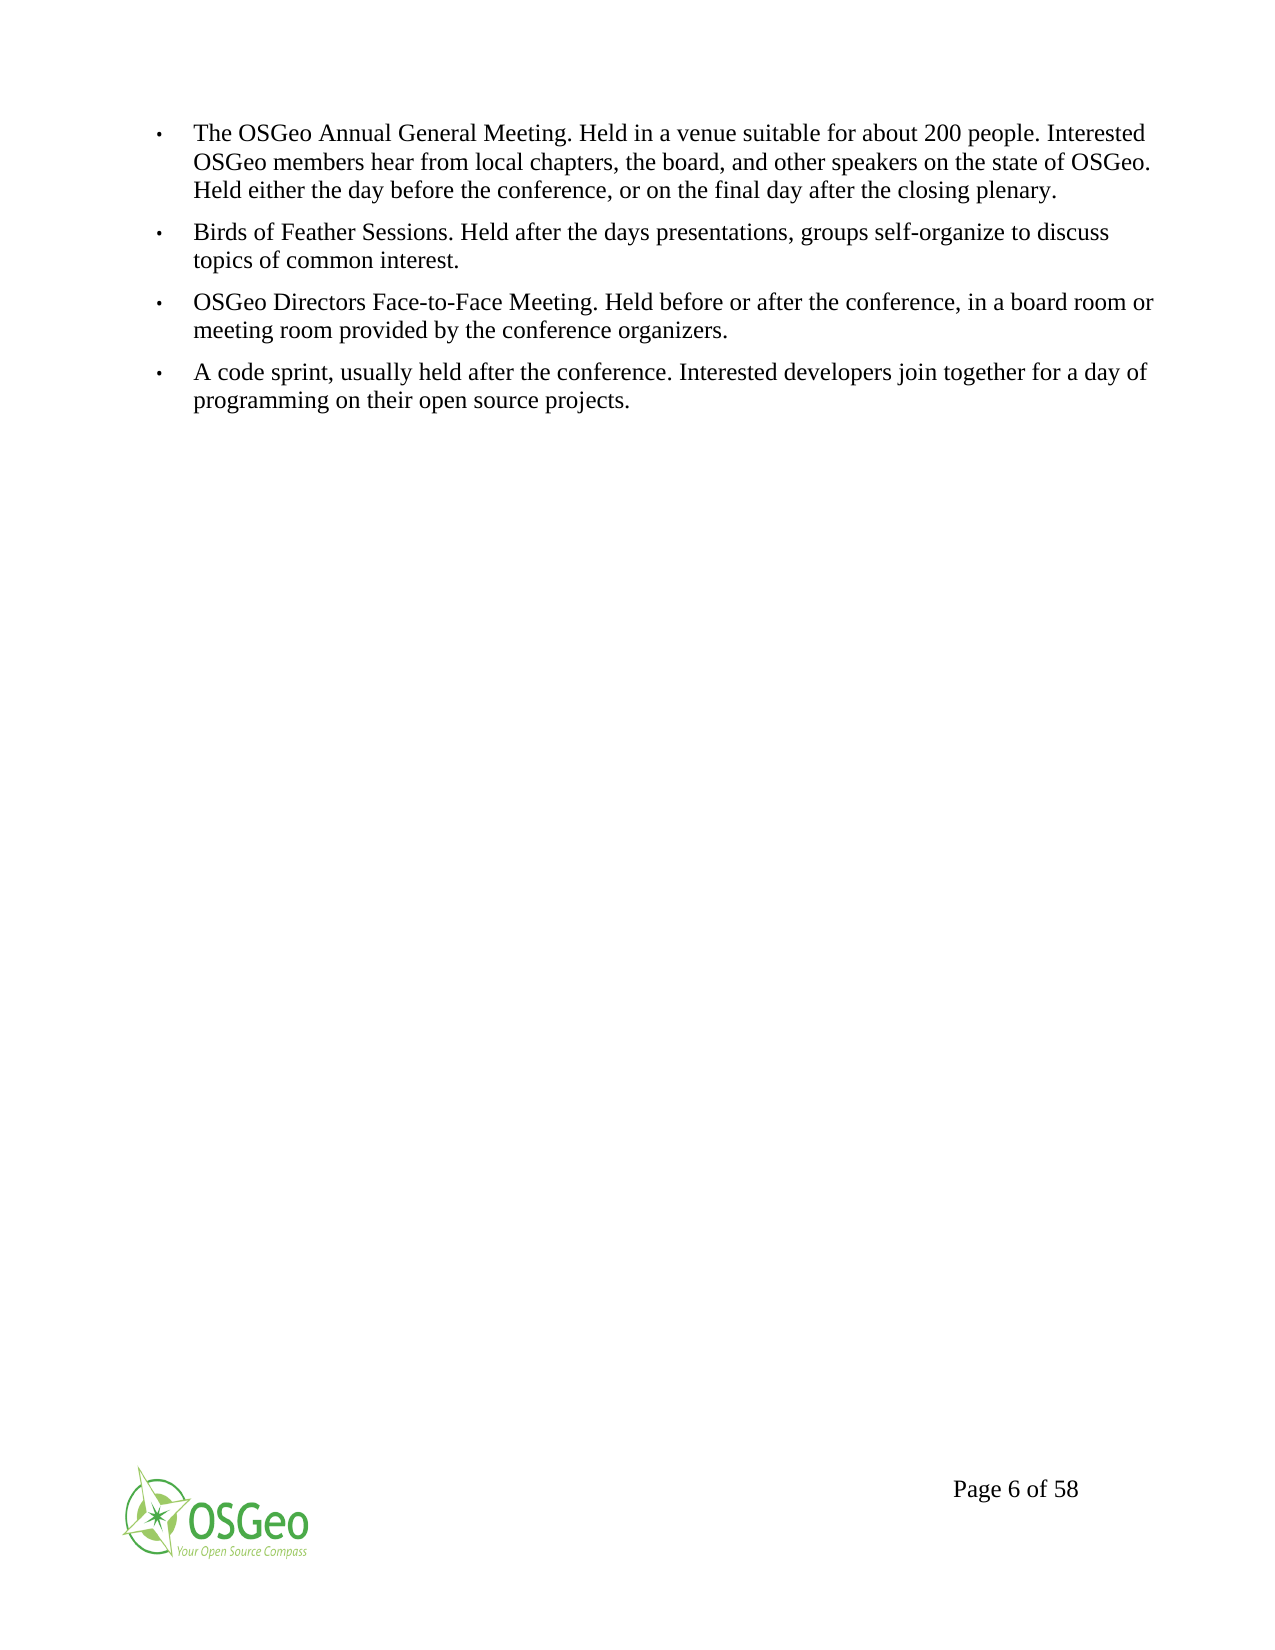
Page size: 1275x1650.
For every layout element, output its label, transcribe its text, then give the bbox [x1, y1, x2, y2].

picture [119, 1458, 310, 1566]
list A code sprint, usually held after the conference. Interested developers join together for a day of programming on their open source projects. [156, 357, 1157, 414]
list The OSGeo Annual General Meeting. Held in a venue suitable for about 200 people. Interested OSGeo members hear from local chapters, the board, and other speakers on the state of OSGeo. Held either the day before the conference, or on the final day after the closing plenary. [156, 118, 1157, 204]
list Birds of Feather Sessions. Held after the days presentations, groups self-organize to discuss topics of common interest. [156, 217, 1157, 274]
list OSGeo Directors Face-to-Face Meeting. Held before or after the conference, in a board room or meeting room provided by the conference organizers. [156, 287, 1157, 344]
